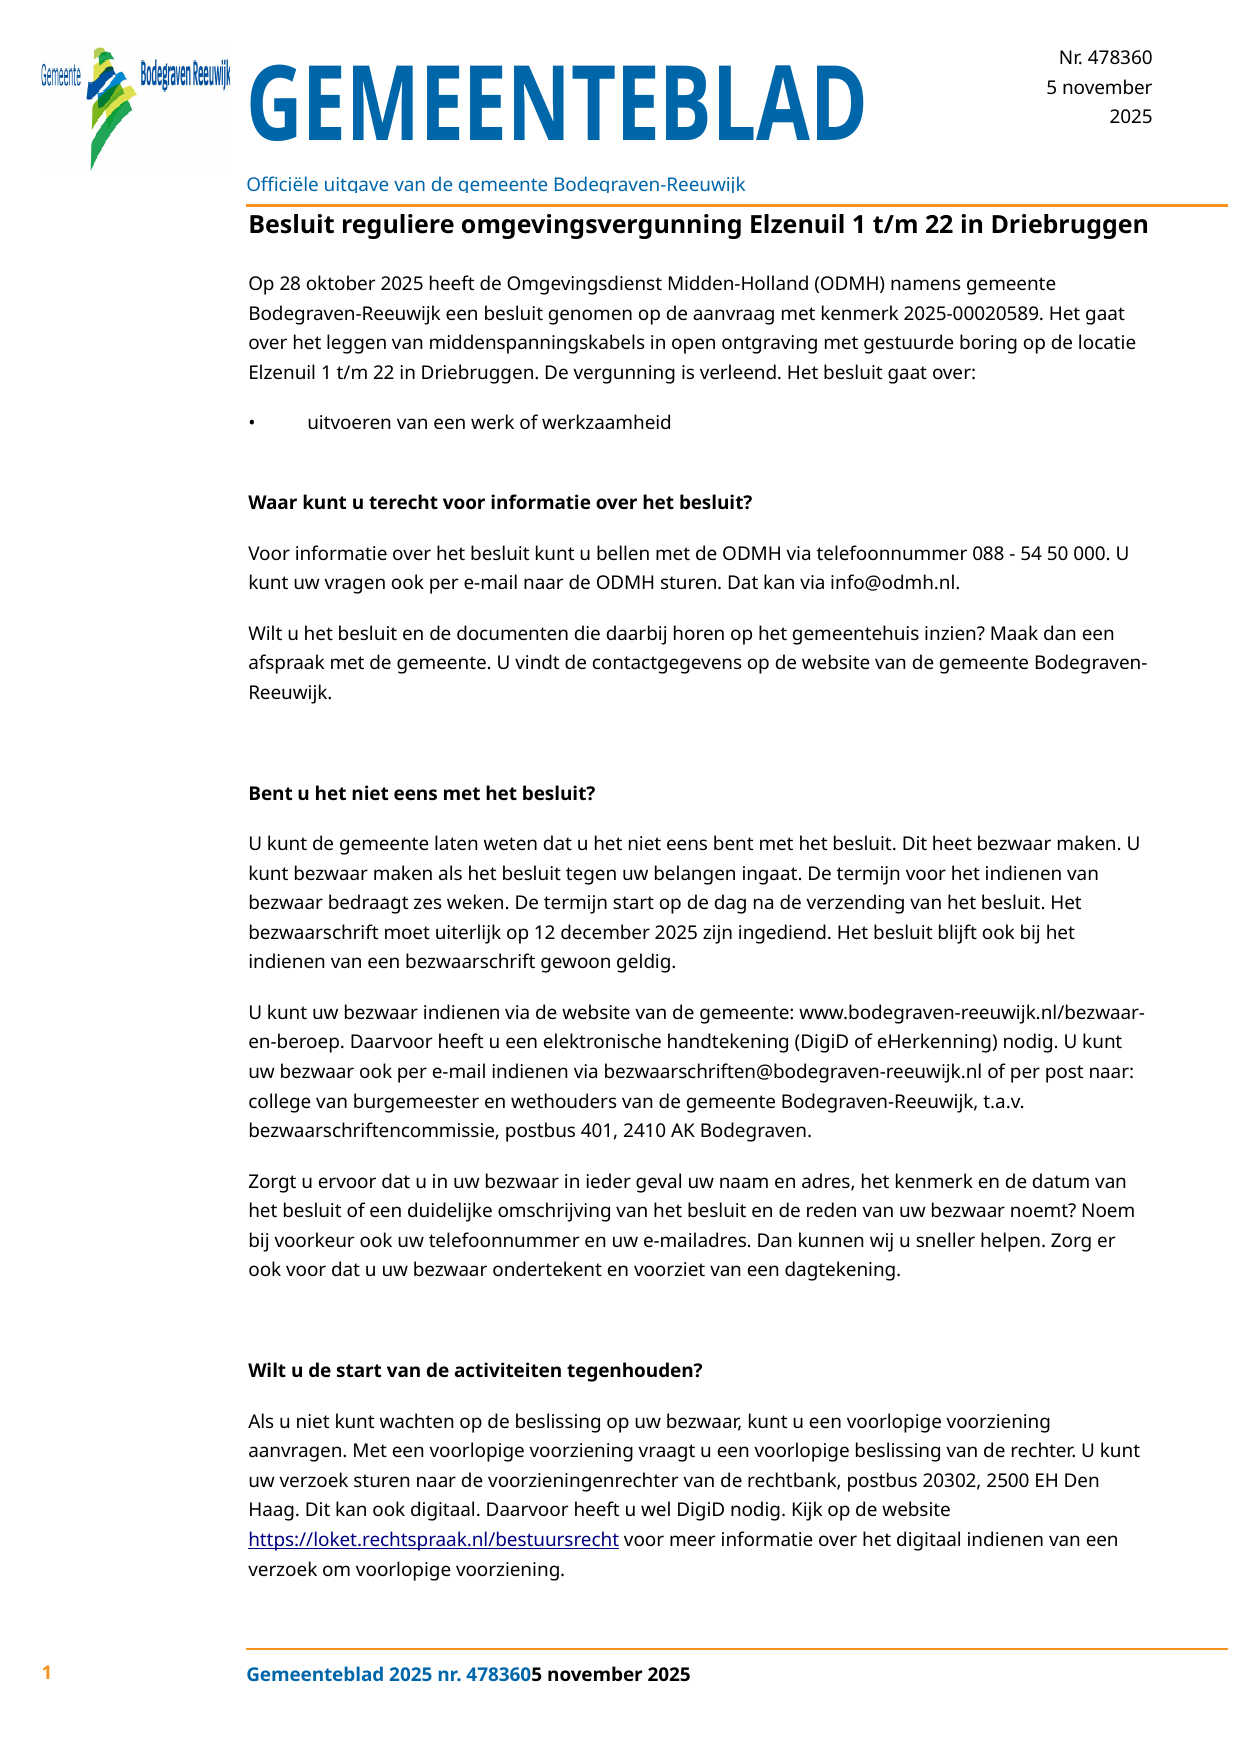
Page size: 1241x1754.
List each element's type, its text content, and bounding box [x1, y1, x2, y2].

text Waar kunt u terecht voor informatie over het besluit? [248, 489, 1152, 515]
text U kunt de gemeente laten weten dat u het niet eens bent met het besluit. Dit heet bezwaar maken. U kunt bezwaar maken als het besluit tegen uw belangen ingaat. De termijn voor het indienen van bezwaar bedraagt zes weken. De termijn start op de dag na de verzending van het besluit. Het bezwaarschrift moet uiterlijk op 12 december 2025 zijn ingediend. Het besluit blijft ook bij het indienen van een bezwaarschrift gewoon geldig. [248, 830, 1152, 974]
text Op 28 oktober 2025 heeft de Omgevingsdienst Midden-Holland (ODMH) namens gemeente Bodegraven-Reeuwijk een besluit genomen op de aanvraag met kenmerk 2025-00020589. Het gaat over het leggen van middenspanningskabels in open ontgraving met gestuurde boring op de locatie Elzenuil 1 t/m 22 in Driebruggen. De vergunning is verleend. Het besluit gaat over: [248, 270, 1152, 385]
text Voor informatie over het besluit kunt u bellen met de ODMH via telefoonnummer 088 - 54 50 000. U kunt uw vragen ook per e-mail naar de ODMH sturen. Dat kan via info@odmh.nl. [248, 540, 1152, 595]
picture [41, 47, 231, 172]
text Wilt u de start van de activiteiten tegenhouden? [248, 1357, 1152, 1383]
list uitvoeren van een werk of werkzaamheid [248, 409, 1152, 435]
text Als u niet kunt wachten op de beslissing op uw bezwaar, kunt u een voorlopige voorziening aanvragen. Met een voorlopige voorziening vraagt u een voorlopige beslissing van de rechter. U kunt uw verzoek sturen naar de voorzieningenrechter van de rechtbank, postbus 20302, 2500 EH Den Haag. Dit kan ook digitaal. Daarvoor heeft u wel DigiD nodig. Kijk op de website https://loket.rechtspraak.nl/bestuursrecht voor meer informatie over het digitaal indienen van een verzoek om voorlopige voorziening. [248, 1408, 1152, 1581]
text Besluit reguliere omgevingsvergunning Elzenuil 1 t/m 22 in Driebruggen [248, 207, 1152, 241]
text Wilt u het besluit en de documenten die daarbij horen op het gemeentehuis inzien? Maak dan een afspraak met de gemeente. U vindt de contactgegevens op de website van de gemeente Bodegraven-Reeuwijk. [248, 620, 1152, 705]
text U kunt uw bezwaar indienen via de website van de gemeente: www.bodegraven-reeuwijk.nl/bezwaar-en-beroep. Daarvoor heeft u een elektronische handtekening (DigiD of eHerkenning) nodig. U kunt uw bezwaar ook per e-mail indienen via bezwaarschriften@bodegraven-reeuwijk.nl of per post naar: college van burgemeester en wethouders van de gemeente Bodegraven-Reeuwijk, t.a.v. bezwaarschriftencommissie, postbus 401, 2410 AK Bodegraven. [248, 999, 1152, 1143]
text Zorgt u ervoor dat u in uw bezwaar in ieder geval uw naam en adres, het kenmerk en de datum van het besluit of een duidelijke omschrijving van het besluit en de reden van uw bezwaar noemt? Noem bij voorkeur ook uw telefoonnummer en uw e-mailadres. Dan kunnen wij u sneller helpen. Zorg er ook voor dat u uw bezwaar ondertekent en voorziet van een dagtekening. [248, 1168, 1152, 1282]
text Bent u het niet eens met het besluit? [248, 780, 1152, 806]
